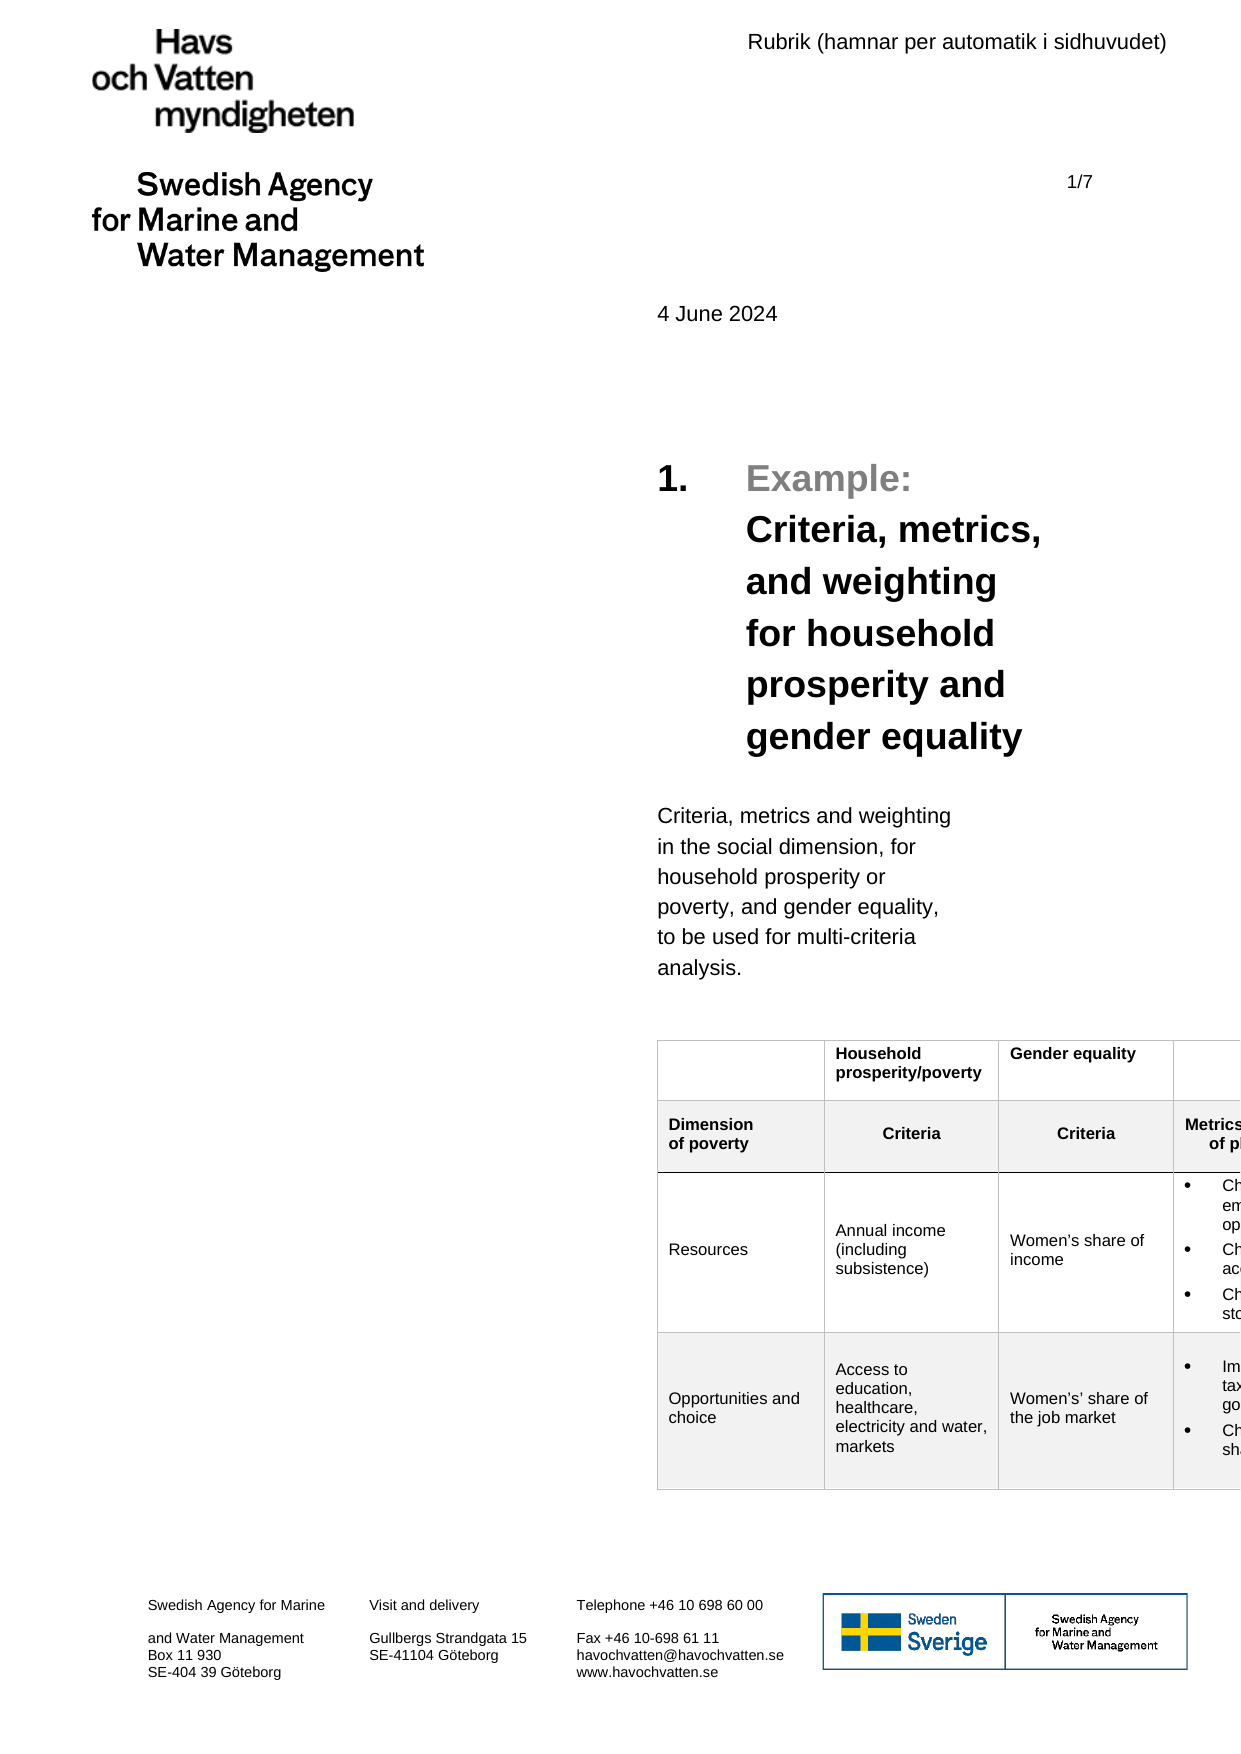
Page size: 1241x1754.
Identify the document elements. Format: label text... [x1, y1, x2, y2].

table_cell Criteria [825, 1101, 998, 1172]
table_cell Women’s share of income [999, 1173, 1173, 1332]
table_cell Annual income (including subsistence) [825, 1173, 998, 1332]
subtitle Example: Criteria, metrics, and weighting for household prosperity and gender equality [657, 456, 1093, 757]
text 4 June 2024 [657, 301, 1093, 326]
table_header [658, 1041, 824, 1100]
table_header [1174, 1041, 1240, 1100]
table_cell Opportunities and choice [658, 1333, 824, 1488]
table_header Gender equality [999, 1041, 1173, 1100]
table_cell Resources [658, 1173, 824, 1332]
table_cell Access to education, healthcare, electricity and water, markets [825, 1333, 998, 1488]
table_cell Impacts of change in tax revenue on government services Change in women’s share of jobs [1174, 1333, 1240, 1488]
text Criteria, metrics and weighting in the social dimension, for household prosperity or poverty, and gender equality, to be used for multi-criteria analysis. [657, 803, 960, 980]
table_header Household prosperity/poverty [825, 1041, 998, 1100]
table_cell Metrics to model impacts of plan alternatives [1174, 1101, 1240, 1172]
table_cell Women’s’ share of the job market [999, 1333, 1173, 1488]
table_cell Criteria [999, 1101, 1173, 1172]
text 1/2 [657, 171, 1093, 192]
table_cell Dimension of poverty [658, 1101, 824, 1172]
table_cell Change in sectoral employment opportunities Change in direct access to resources Change in resource stocks [1174, 1173, 1240, 1332]
